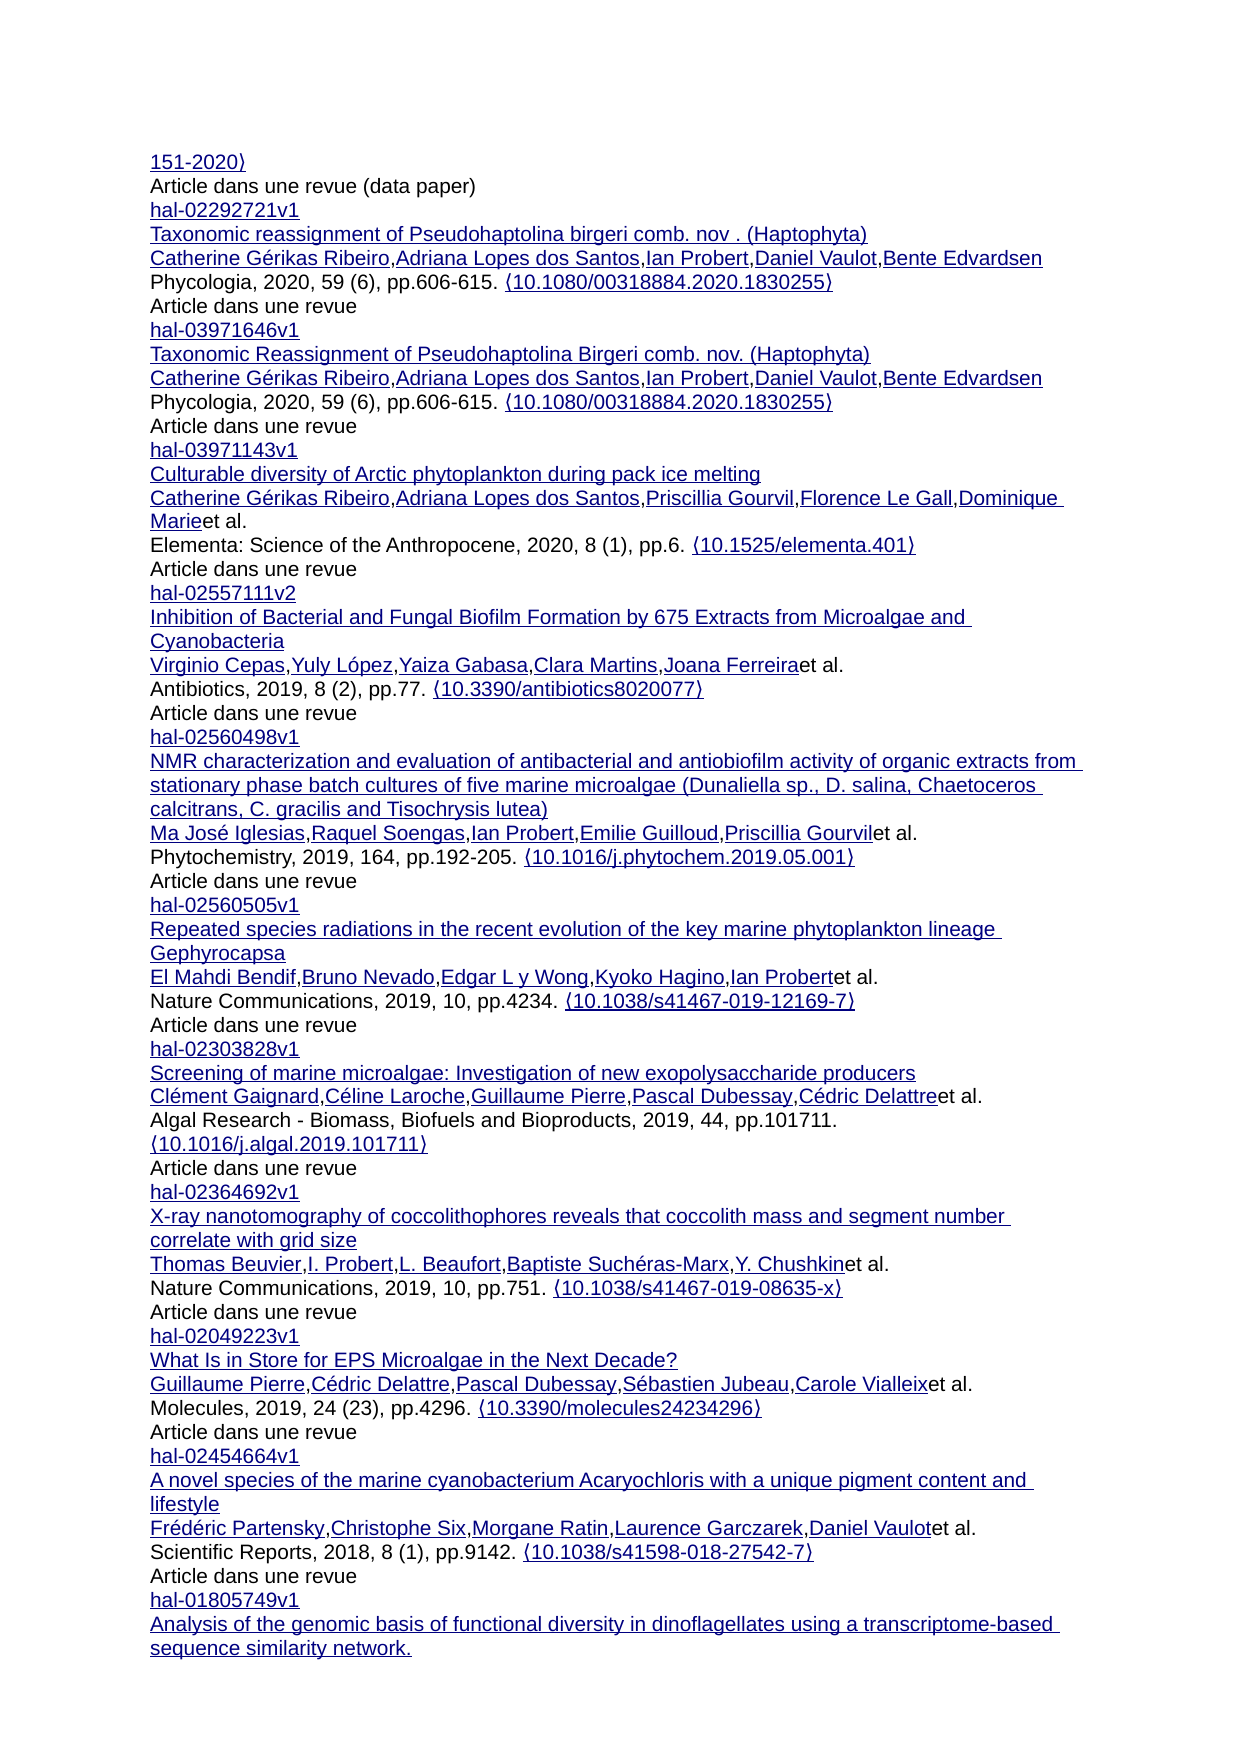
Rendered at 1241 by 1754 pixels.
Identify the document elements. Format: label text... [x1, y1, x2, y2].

table_cell X-ray nanotomography of coccolithophores reveals that coccolith mass and segment number correlate with grid size Thomas Beuvier,I. Probert,L. Beaufort,Baptiste Suchéras-Marx,Y. Chushkinet al. Nature Communications, 2019, 10, pp.751. ⟨10.1038/s41467-019-08635-x⟩ Article dans une revue hal-02049223v1 [150, 1204, 1090, 1348]
table_cell Screening of marine microalgae: Investigation of new exopolysaccharide producers Clément Gaignard,Céline Laroche,Guillaume Pierre,Pascal Dubessay,Cédric Delattreet al. Algal Research - Biomass, Biofuels and Bioproducts, 2019, 44, pp.101711. ⟨10.1016/j.algal.2019.101711⟩ Article dans une revue hal-02364692v1 [150, 1060, 1090, 1204]
table_cell What Is in Store for EPS Microalgae in the Next Decade? Guillaume Pierre,Cédric Delattre,Pascal Dubessay,Sébastien Jubeau,Carole Vialleixet al. Molecules, 2019, 24 (23), pp.4296. ⟨10.3390/molecules24234296⟩ Article dans une revue hal-02454664v1 [150, 1348, 1090, 1468]
table_cell Taxonomic Reassignment of Pseudohaptolina Birgeri comb. nov. (Haptophyta) Catherine Gérikas Ribeiro,Adriana Lopes dos Santos,Ian Probert,Daniel Vaulot,Bente Edvardsen Phycologia, 2020, 59 (6), pp.606-615. ⟨10.1080/00318884.2020.1830255⟩ Article dans une revue hal-03971143v1 [150, 342, 1090, 461]
table_cell Culturable diversity of Arctic phytoplankton during pack ice melting Catherine Gérikas Ribeiro,Adriana Lopes dos Santos,Priscillia Gourvil,Florence Le Gall,Dominique Marieet al. Elementa: Science of the Anthropocene, 2020, 8 (1), pp.6. ⟨10.1525/elementa.401⟩ Article dans une revue hal-02557111v2 [150, 461, 1090, 605]
table_cell Analysis of the genomic basis of functional diversity in dinoflagellates using a transcriptome-based sequence similarity network. [150, 1611, 1090, 1659]
table_cell A novel species of the marine cyanobacterium Acaryochloris with a unique pigment content and lifestyle Frédéric Partensky,Christophe Six,Morgane Ratin,Laurence Garczarek,Daniel Vaulotet al. Scientific Reports, 2018, 8 (1), pp.9142. ⟨10.1038/s41598-018-27542-7⟩ Article dans une revue hal-01805749v1 [150, 1468, 1090, 1611]
table_cell NMR characterization and evaluation of antibacterial and antiobiofilm activity of organic extracts from stationary phase batch cultures of five marine microalgae (Dunaliella sp., D. salina, Chaetoceros calcitrans, C. gracilis and Tisochrysis lutea) Ma José Iglesias,Raquel Soengas,Ian Probert,Emilie Guilloud,Priscillia Gourvilet al. Phytochemistry, 2019, 164, pp.192-205. ⟨10.1016/j.phytochem.2019.05.001⟩ Article dans une revue hal-02560505v1 [150, 749, 1090, 917]
table_cell Taxonomic reassignment of Pseudohaptolina birgeri comb. nov . (Haptophyta) Catherine Gérikas Ribeiro,Adriana Lopes dos Santos,Ian Probert,Daniel Vaulot,Bente Edvardsen Phycologia, 2020, 59 (6), pp.606-615. ⟨10.1080/00318884.2020.1830255⟩ Article dans une revue hal-03971646v1 [150, 222, 1090, 342]
table_cell 151-2020⟩ Article dans une revue (data paper) hal-02292721v1 [150, 150, 1090, 222]
table_cell Repeated species radiations in the recent evolution of the key marine phytoplankton lineage Gephyrocapsa El Mahdi Bendif,Bruno Nevado,Edgar L y Wong,Kyoko Hagino,Ian Probertet al. Nature Communications, 2019, 10, pp.4234. ⟨10.1038/s41467-019-12169-7⟩ Article dans une revue hal-02303828v1 [150, 917, 1090, 1060]
table_cell Inhibition of Bacterial and Fungal Biofilm Formation by 675 Extracts from Microalgae and Cyanobacteria Virginio Cepas,Yuly López,Yaiza Gabasa,Clara Martins,Joana Ferreiraet al. Antibiotics, 2019, 8 (2), pp.77. ⟨10.3390/antibiotics8020077⟩ Article dans une revue hal-02560498v1 [150, 605, 1090, 749]
